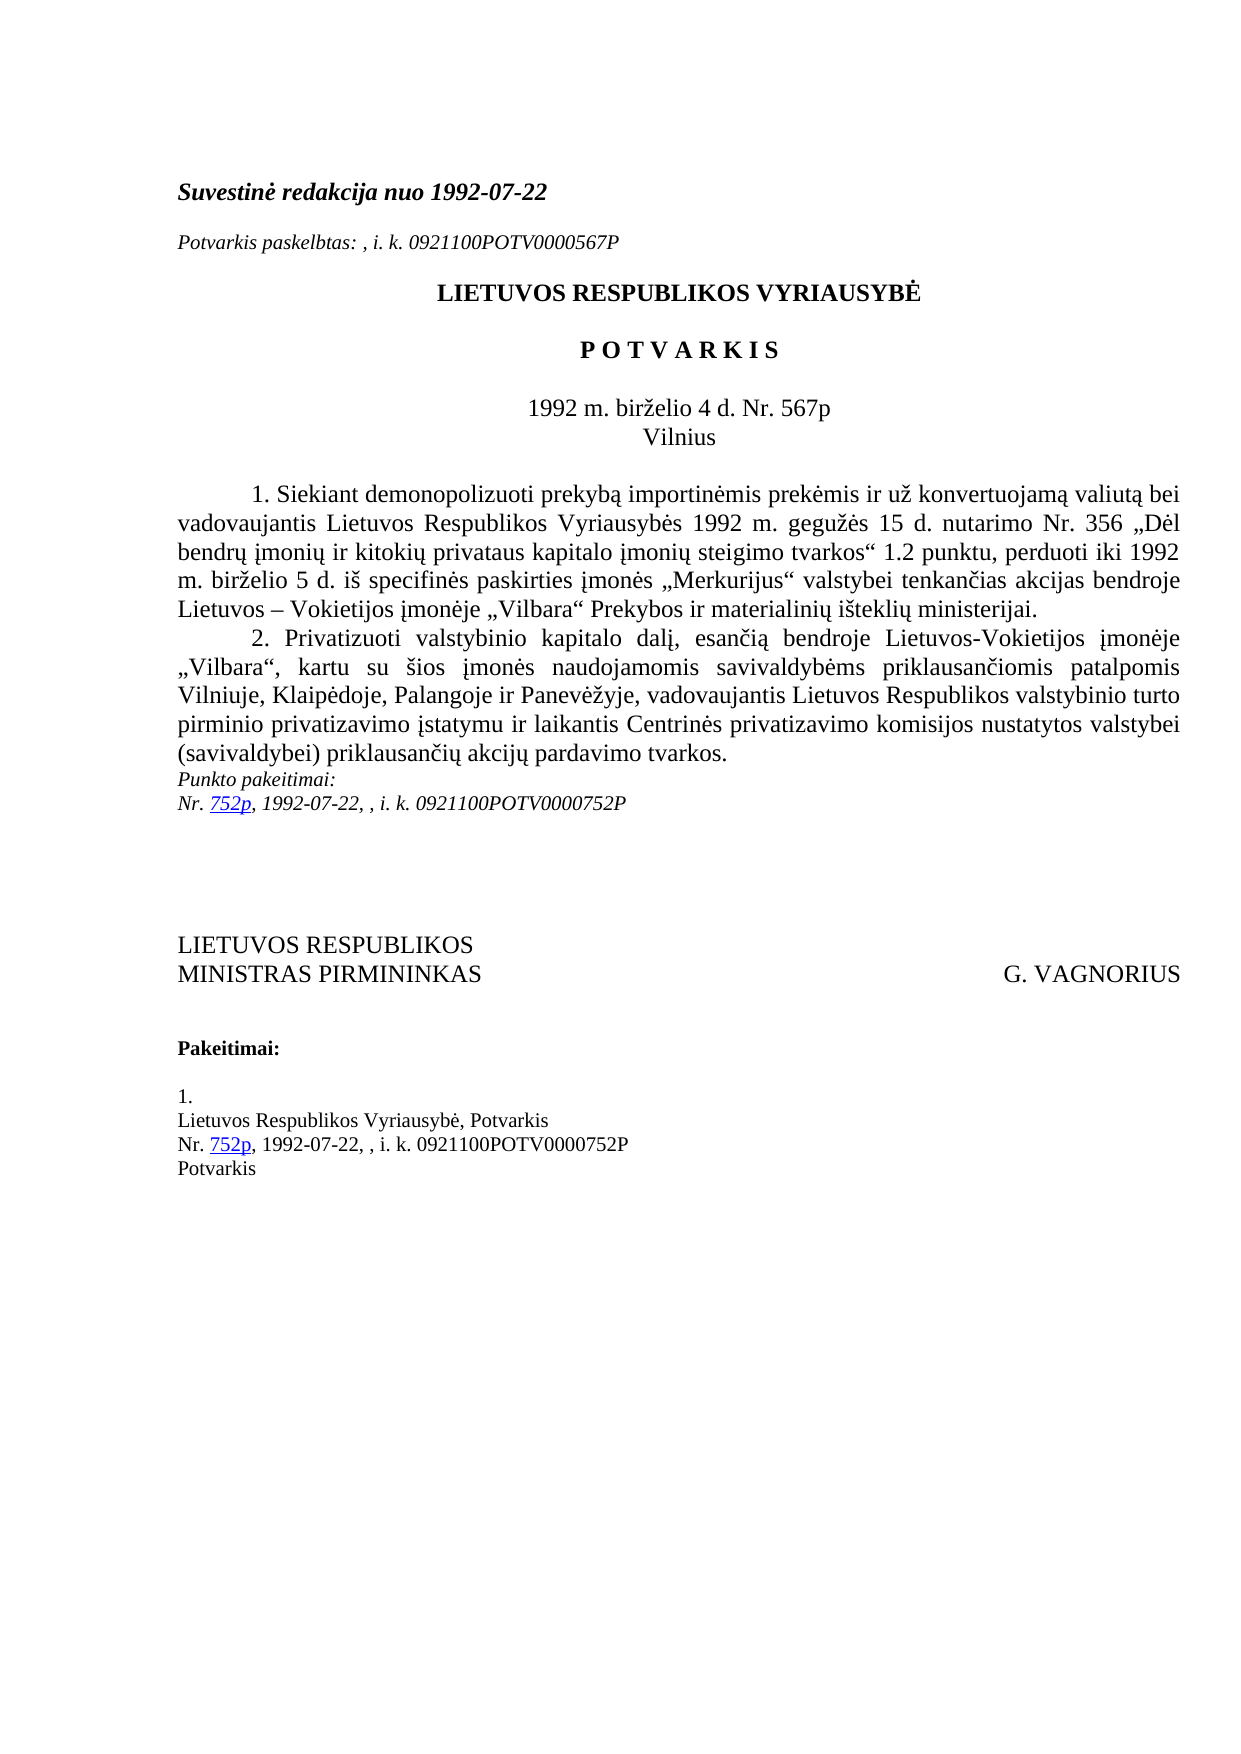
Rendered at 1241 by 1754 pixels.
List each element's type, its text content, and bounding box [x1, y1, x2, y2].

text Nr. 752p, 1992-07-22, , i. k. 0921100POTV0000752P [177, 1132, 1181, 1156]
text Potvarkis [177, 1156, 1181, 1180]
text P O T V A R K I S [177, 336, 1181, 364]
text Vilnius [177, 422, 1181, 451]
text Punkto pakeitimai: [177, 767, 1181, 791]
text 1. [177, 1084, 1181, 1108]
text 1. Siekiant demonopolizuoti prekybą importinėmis prekėmis ir už konvertuojamą valiutą bei vadovaujantis Lietuvos Respublikos Vyriausybės 1992 m. gegužės 15 d. nutarimo Nr. 356 „Dėl bendrų įmonių ir kitokių privataus kapitalo įmonių steigimo tvarkos“ 1.2 punktu, perduoti iki 1992 m. birželio 5 d. iš specifinės paskirties įmonės „Merkurijus“ valstybei tenkančias akcijas bendroje Lietuvos – Vokietijos įmonėje „Vilbara“ Prekybos ir materialinių išteklių ministerijai. [177, 479, 1181, 623]
text LIETUVOS RESPUBLIKOS VYRIAUSYBĖ [177, 278, 1181, 307]
text 2. Privatizuoti valstybinio kapitalo dalį, esančią bendroje Lietuvos-Vokietijos įmonėje „Vilbara“, kartu su šios įmonės naudojamomis savivaldybėms priklausančiomis patalpomis Vilniuje, Klaipėdoje, Palangoje ir Panevėžyje, vadovaujantis Lietuvos Respublikos valstybinio turto pirminio privatizavimo įstatymu ir laikantis Centrinės privatizavimo komisijos nustatytos valstybei (savivaldybei) priklausančių akcijų pardavimo tvarkos. [177, 623, 1181, 767]
text 1992 m. birželio 4 d. Nr. 567p [177, 393, 1181, 422]
text Potvarkis paskelbtas: , i. k. 0921100POTV0000567P [177, 230, 1181, 254]
text Suvestinė redakcija nuo 1992-07-22 [177, 177, 1181, 206]
text Pakeitimai: [177, 1036, 1181, 1060]
text Nr. 752p, 1992-07-22, , i. k. 0921100POTV0000752P [177, 791, 1181, 815]
text LIETUVOS RESPUBLIKOS [177, 930, 1181, 959]
text Lietuvos Respublikos Vyriausybė, Potvarkis [177, 1108, 1181, 1132]
text MINISTRAS PIRMININKAS G. VAGNORIUS [177, 959, 1181, 987]
